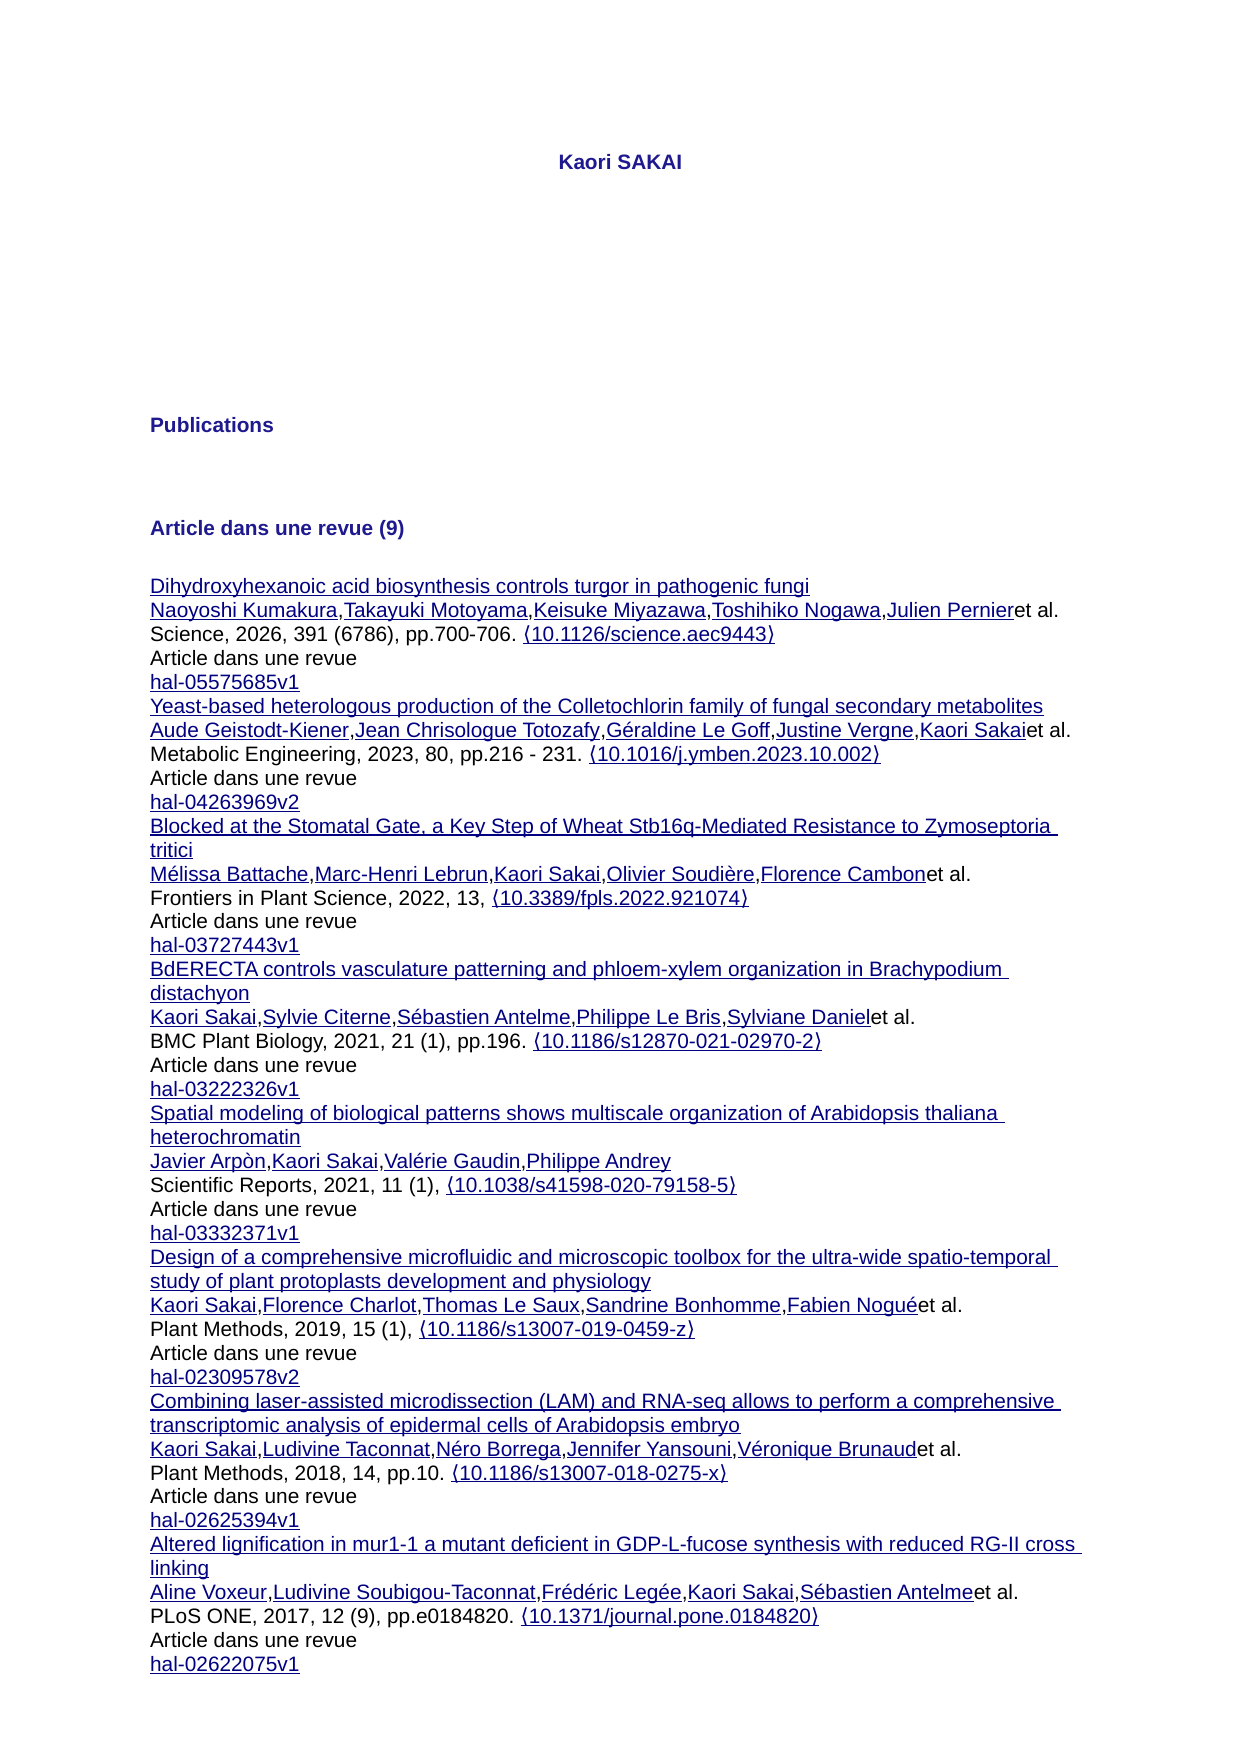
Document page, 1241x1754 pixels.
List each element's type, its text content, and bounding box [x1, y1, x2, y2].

table_cell BdERECTA controls vasculature patterning and phloem-xylem organization in Brachypodium distachyon Kaori Sakai,Sylvie Citerne,Sébastien Antelme,Philippe Le Bris,Sylviane Danielet al. BMC Plant Biology, 2021, 21 (1), pp.196. ⟨10.1186/s12870-021-02970-2⟩ Article dans une revue hal-03222326v1 [150, 957, 1090, 1101]
subtitle Publications [150, 412, 1090, 436]
subtitle Kaori SAKAI [150, 150, 1090, 174]
subtitle Article dans une revue (9) [150, 516, 1090, 539]
table_cell Altered lignification in mur1-1 a mutant deficient in GDP-L-fucose synthesis with reduced RG-II cross linking Aline Voxeur,Ludivine Soubigou-Taconnat,Frédéric Legée,Kaori Sakai,Sébastien Antelmeet al. PLoS ONE, 2017, 12 (9), pp.e0184820. ⟨10.1371/journal.pone.0184820⟩ Article dans une revue hal-02622075v1 [150, 1532, 1090, 1676]
table_header Dihydroxyhexanoic acid biosynthesis controls turgor in pathogenic fungi Naoyoshi Kumakura,Takayuki Motoyama,Keisuke Miyazawa,Toshihiko Nogawa,Julien Pernieret al. Science, 2026, 391 (6786), pp.700-706. ⟨10.1126/science.aec9443⟩ Article dans une revue hal-05575685v1 [150, 574, 1090, 694]
table_cell Yeast-based heterologous production of the Colletochlorin family of fungal secondary metabolites Aude Geistodt-Kiener,Jean Chrisologue Totozafy,Géraldine Le Goff,Justine Vergne,Kaori Sakaiet al. Metabolic Engineering, 2023, 80, pp.216 - 231. ⟨10.1016/j.ymben.2023.10.002⟩ Article dans une revue hal-04263969v2 [150, 694, 1090, 813]
table_cell Combining laser-assisted microdissection (LAM) and RNA-seq allows to perform a comprehensive transcriptomic analysis of epidermal cells of Arabidopsis embryo Kaori Sakai,Ludivine Taconnat,Néro Borrega,Jennifer Yansouni,Véronique Brunaudet al. Plant Methods, 2018, 14, pp.10. ⟨10.1186/s13007-018-0275-x⟩ Article dans une revue hal-02625394v1 [150, 1389, 1090, 1532]
table_cell Blocked at the Stomatal Gate, a Key Step of Wheat Stb16q-Mediated Resistance to Zymoseptoria tritici Mélissa Battache,Marc-Henri Lebrun,Kaori Sakai,Olivier Soudière,Florence Cambonet al. Frontiers in Plant Science, 2022, 13, ⟨10.3389/fpls.2022.921074⟩ Article dans une revue hal-03727443v1 [150, 814, 1090, 957]
table_cell Design of a comprehensive microfluidic and microscopic toolbox for the ultra-wide spatio-temporal study of plant protoplasts development and physiology Kaori Sakai,Florence Charlot,Thomas Le Saux,Sandrine Bonhomme,Fabien Noguéet al. Plant Methods, 2019, 15 (1), ⟨10.1186/s13007-019-0459-z⟩ Article dans une revue hal-02309578v2 [150, 1245, 1090, 1388]
table_cell Spatial modeling of biological patterns shows multiscale organization of Arabidopsis thaliana heterochromatin Javier Arpòn,Kaori Sakai,Valérie Gaudin,Philippe Andrey Scientific Reports, 2021, 11 (1), ⟨10.1038/s41598-020-79158-5⟩ Article dans une revue hal-03332371v1 [150, 1101, 1090, 1245]
